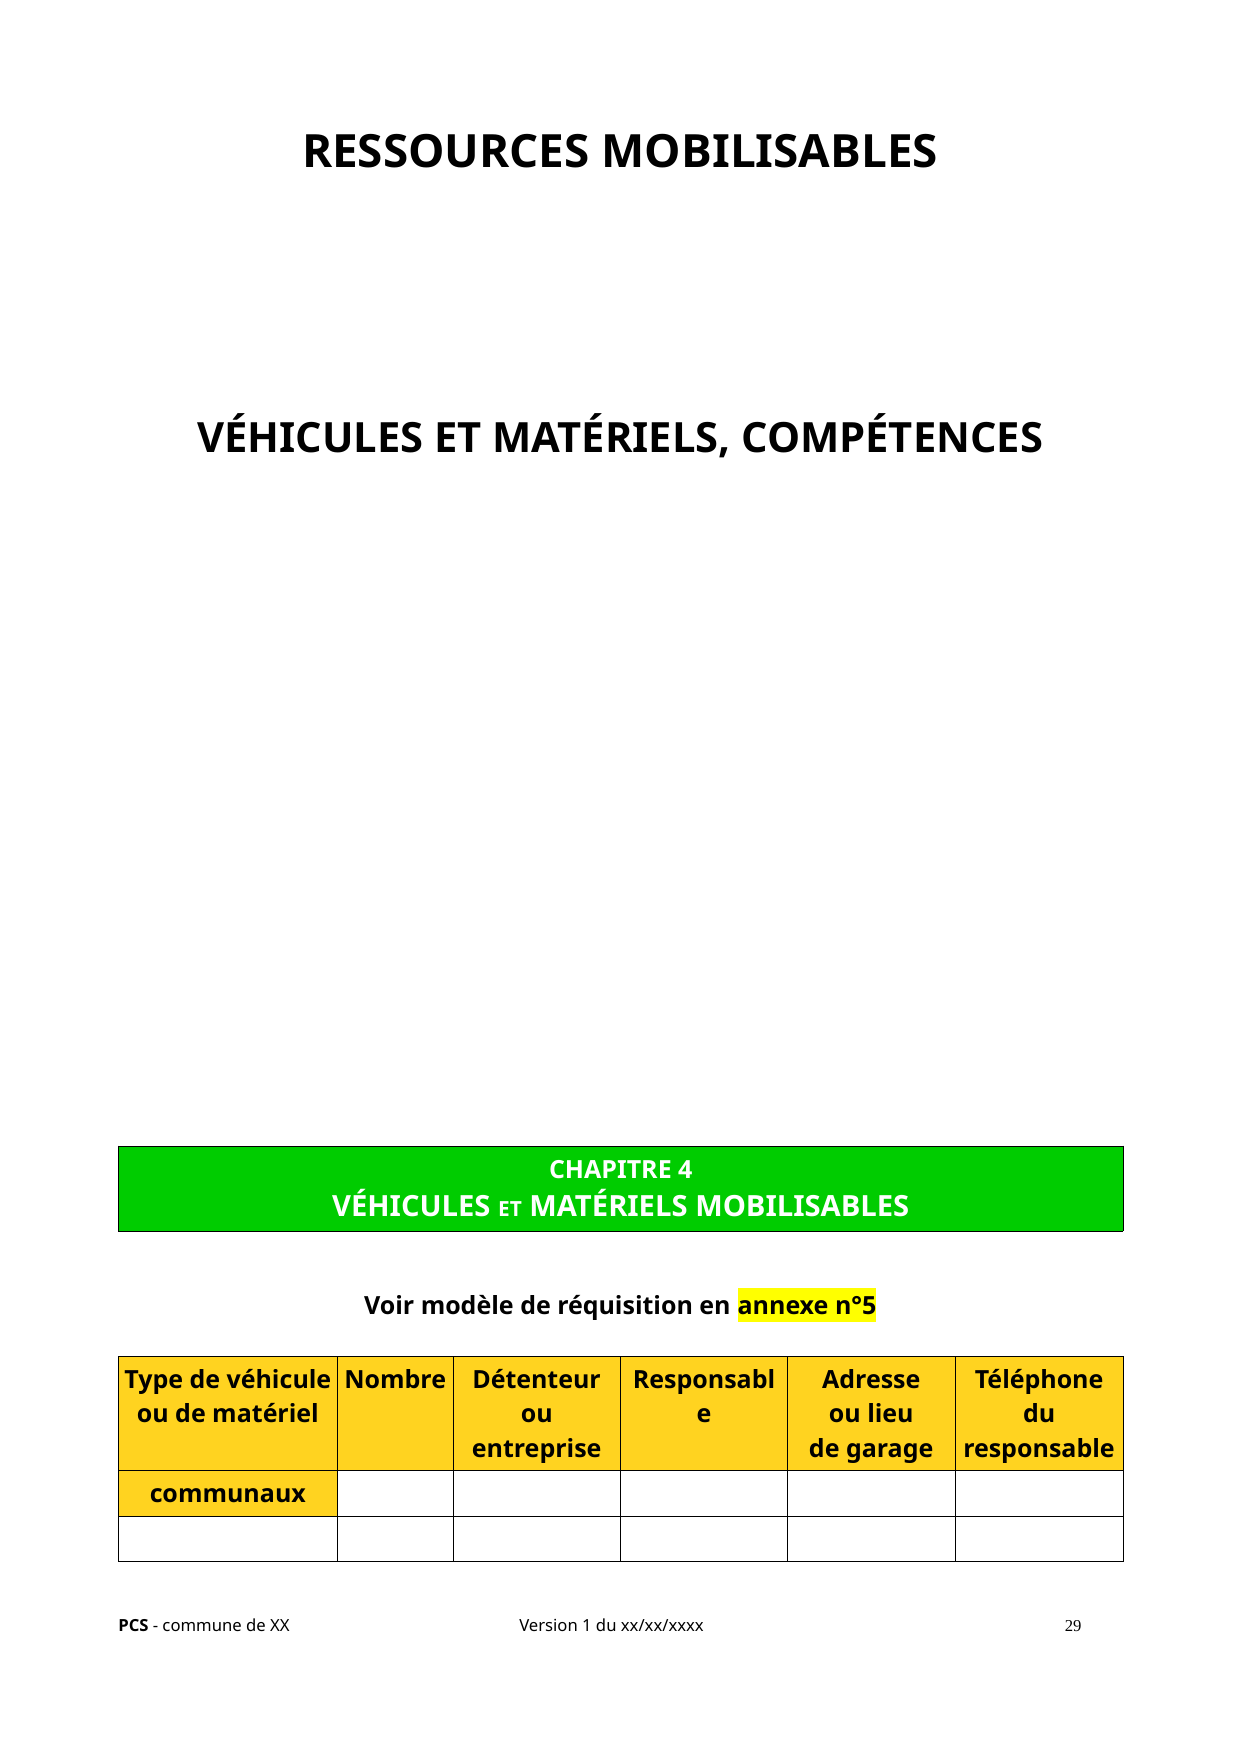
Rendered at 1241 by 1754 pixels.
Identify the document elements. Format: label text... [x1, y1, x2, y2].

table_cell [454, 1471, 620, 1516]
table_header CHAPITRE 4 VÉHICULES ET MATÉRIELS MOBILISABLES [119, 1147, 1123, 1231]
table_cell [788, 1517, 955, 1561]
table_header Détenteur ou entreprise [454, 1357, 620, 1470]
text Voir modèle de réquisition en annexe n°5 [118, 1288, 1122, 1322]
table_cell [956, 1517, 1123, 1561]
table_header Nombre [338, 1357, 453, 1470]
table_cell [119, 1517, 337, 1561]
table_header Adresse ou lieu de garage [788, 1357, 955, 1470]
text VÉHICULES ET MATÉRIELS, COMPÉTENCES [118, 408, 1122, 464]
table_cell [621, 1517, 787, 1561]
table_header Téléphone du responsable [956, 1357, 1123, 1470]
table_cell communaux [119, 1471, 337, 1516]
table_cell [338, 1471, 453, 1516]
table_cell [956, 1471, 1123, 1516]
table_cell [788, 1471, 955, 1516]
table_cell [338, 1517, 453, 1561]
text RESSOURCES MOBILISABLES [118, 118, 1122, 181]
table_cell [621, 1471, 787, 1516]
table_header Type de véhicule ou de matériel [119, 1357, 337, 1470]
table_header Responsable [621, 1357, 787, 1470]
table_cell [454, 1517, 620, 1561]
